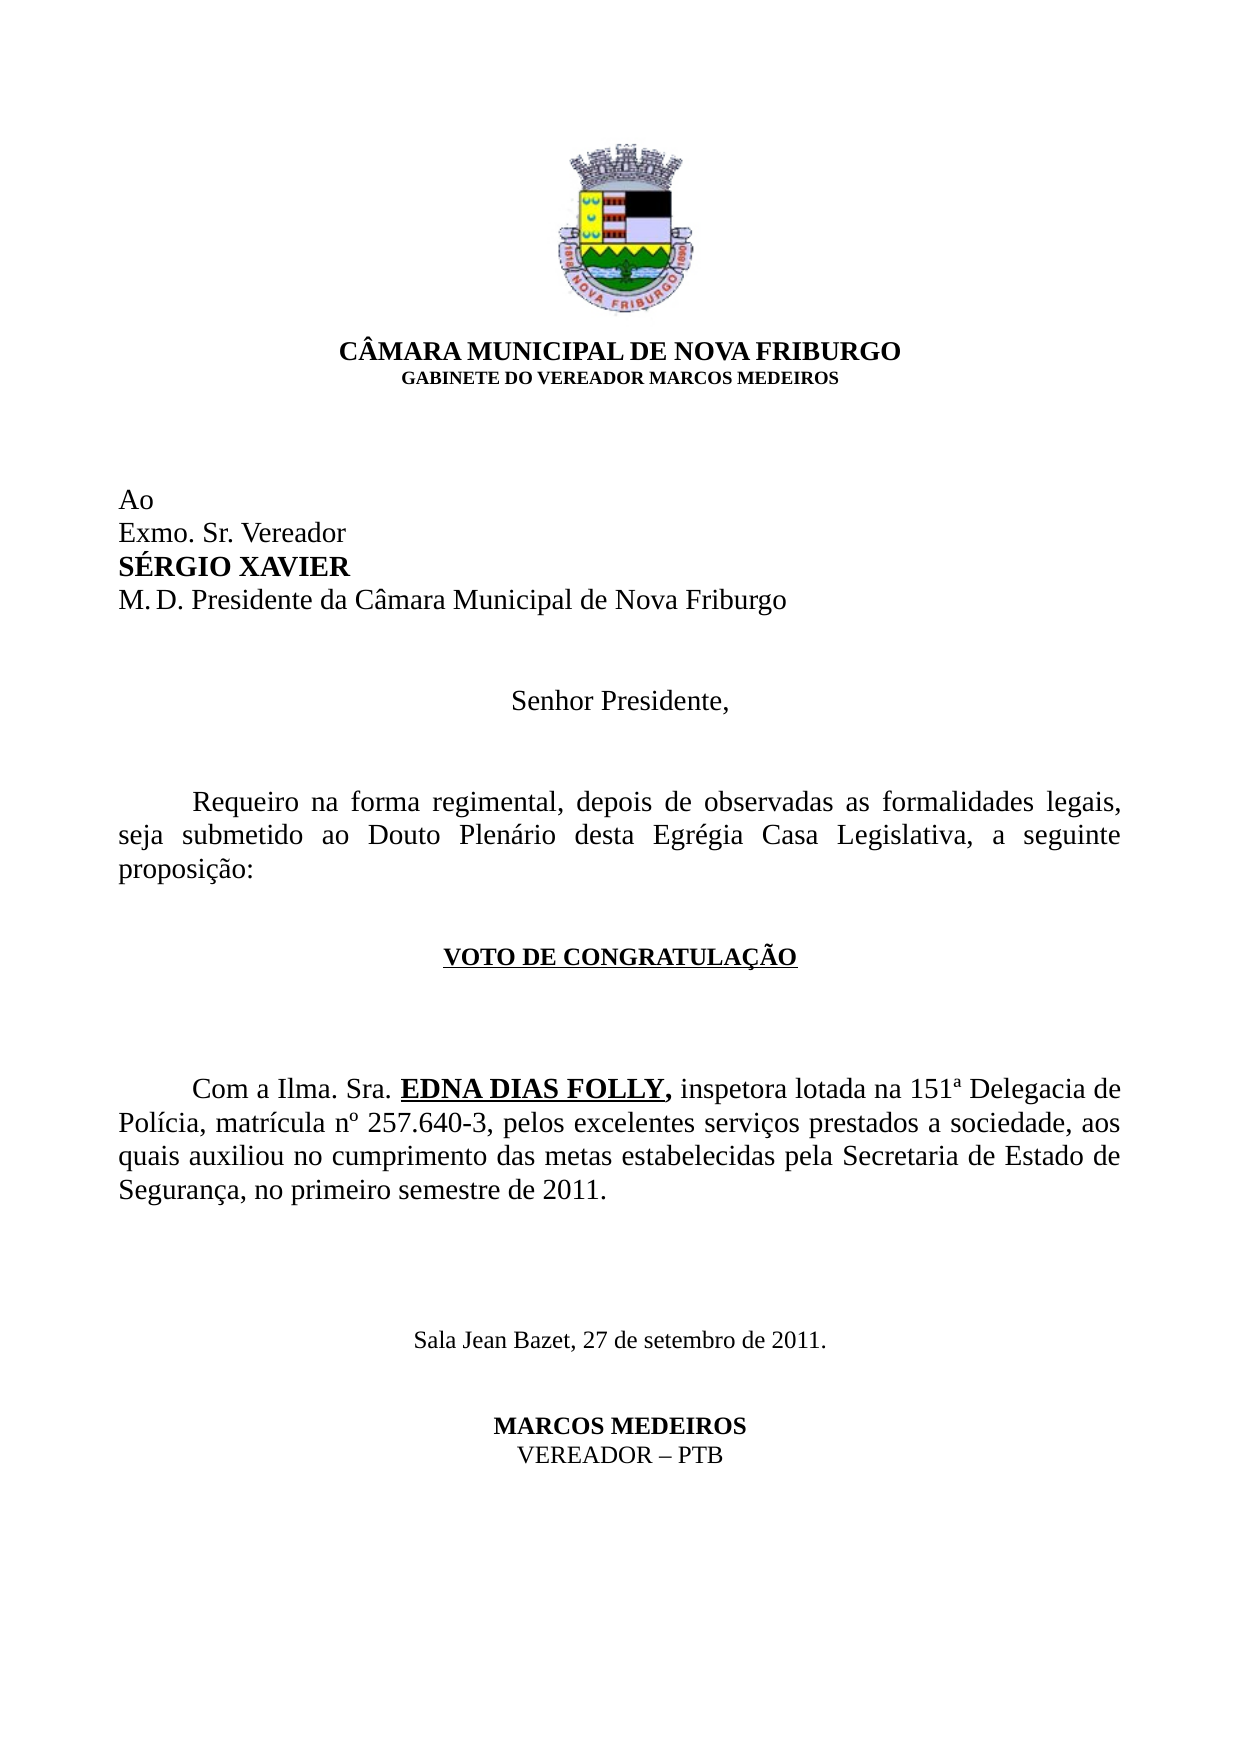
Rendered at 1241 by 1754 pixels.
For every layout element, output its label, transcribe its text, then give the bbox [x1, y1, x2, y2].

text Requeiro na forma regimental, depois de observadas as formalidades legais, seja submetido ao Douto Plenário desta Egrégia Casa Legislativa, a seguinte proposição: [118, 784, 1122, 884]
text Ao [118, 482, 1122, 515]
text Com a Ilma. Sra. EDNA DIAS FOLLY, inspetora lotada na 151ª Delegacia de Polícia, matrícula nº 257.640-3, pelos excelentes serviços prestados a sociedade, aos quais auxiliou no cumprimento das metas estabelecidas pela Secretaria de Estado de Segurança, no primeiro semestre de 2011. [118, 1071, 1122, 1205]
text MARCOS MEDEIROS [118, 1411, 1122, 1440]
picture [537, 127, 703, 327]
text Exmo. Sr. Vereador [118, 515, 1122, 549]
text SÉRGIO XAVIER [118, 549, 1122, 582]
text VEREADOR – PTB [118, 1440, 1122, 1469]
text Sala Jean Bazet, 27 de setembro de 2011. [118, 1325, 1122, 1354]
list D. Presidente da Câmara Municipal de Nova Friburgo [118, 582, 1122, 616]
text GABINETE DO VEREADOR MARCOS MEDEIROS [118, 367, 1122, 388]
text VOTO DE CONGRATULAÇÃO [118, 942, 1122, 971]
text Senhor Presidente, [118, 683, 1122, 717]
text CÂMARA MUNICIPAL DE NOVA FRIBURGO [118, 335, 1122, 367]
